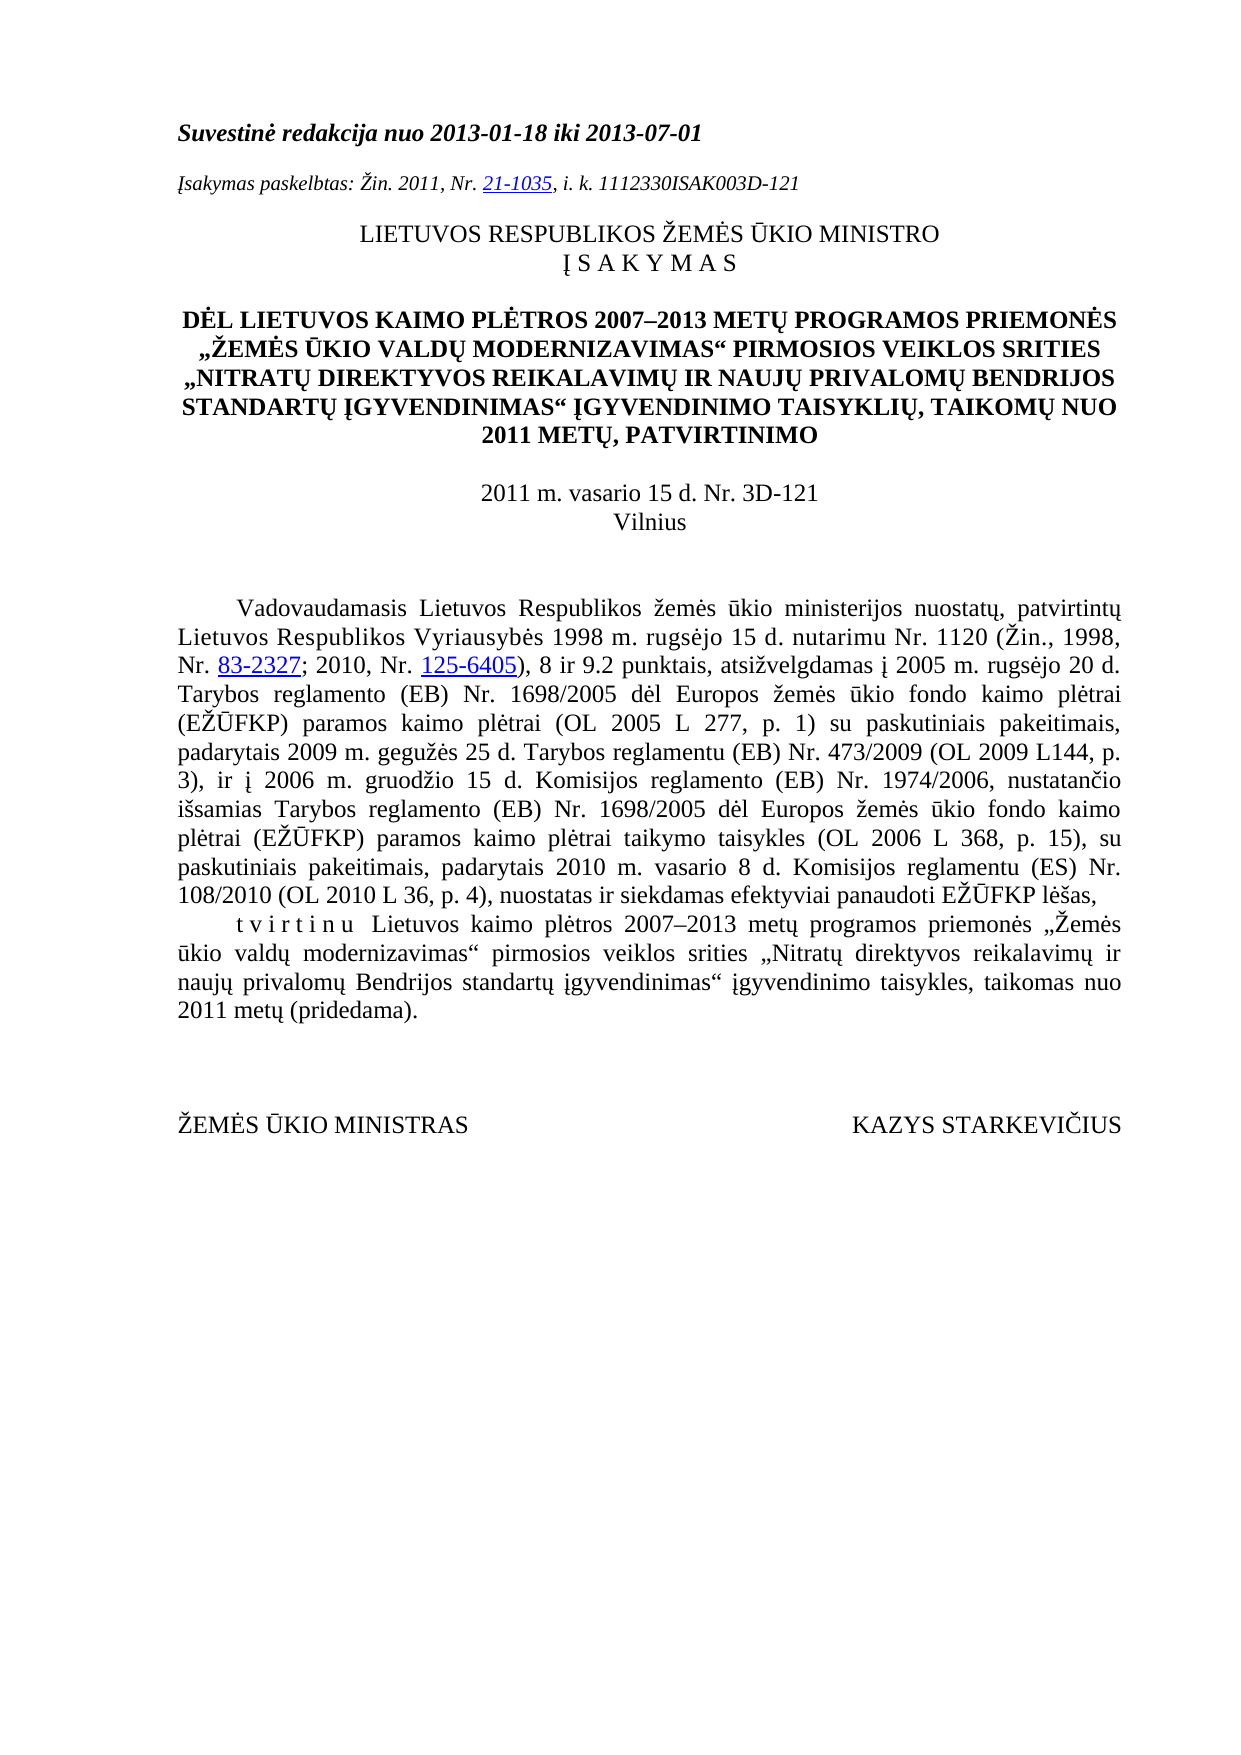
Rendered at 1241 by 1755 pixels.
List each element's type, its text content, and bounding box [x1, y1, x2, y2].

text tvirtinu Lietuvos kaimo plėtros 2007–2013 metų programos priemonės „Žemės ūkio valdų modernizavimas“ pirmosios veiklos srities „Nitratų direktyvos reikalavimų ir naujų privalomų Bendrijos standartų įgyvendinimas“ įgyvendinimo taisykles, taikomas nuo 2011 metų (pridedama). [177, 909, 1122, 1024]
text Įsakymas paskelbtas: Žin. 2011, Nr. 21-1035, i. k. 1112330ISAK003D-121 [177, 171, 1122, 195]
text Suvestinė redakcija nuo 2013-01-18 iki 2013-07-01 [177, 118, 1122, 147]
text Vilnius [177, 507, 1122, 535]
text Vadovaudamasis Lietuvos Respublikos žemės ūkio ministerijos nuostatų, patvirtintų Lietuvos Respublikos Vyriausybės 1998 m. rugsėjo 15 d. nutarimu Nr. 1120 (Žin., 1998, Nr. 83-2327; 2010, Nr. 125-6405), 8 ir 9.2 punktais, atsižvelgdamas į 2005 m. rugsėjo 20 d. Tarybos reglamento (EB) Nr. 1698/2005 dėl Europos žemės ūkio fondo kaimo plėtrai (EŽŪFKP) paramos kaimo plėtrai (OL 2005 L 277, p. 1) su paskutiniais pakeitimais, padarytais 2009 m. gegužės 25 d. Tarybos reglamentu (EB) Nr. 473/2009 (OL 2009 L144, p. 3), ir į 2006 m. gruodžio 15 d. Komisijos reglamento (EB) Nr. 1974/2006, nustatančio išsamias Tarybos reglamento (EB) Nr. 1698/2005 dėl Europos žemės ūkio fondo kaimo plėtrai (EŽŪFKP) paramos kaimo plėtrai taikymo taisykles (OL 2006 L 368, p. 15), su paskutiniais pakeitimais, padarytais 2010 m. vasario 8 d. Komisijos reglamentu (ES) Nr. 108/2010 (OL 2010 L 36, p. 4), nuostatas ir siekdamas efektyviai panaudoti EŽŪFKP lėšas, [177, 593, 1122, 909]
text ĮSAKYMAS [177, 248, 1122, 277]
text DĖL LIETUVOS KAIMO PLĖTROS 2007–2013 METŲ PROGRAMOS PRIEMONĖS „ŽEMĖS ŪKIO VALDŲ MODERNIZAVIMAS“ PIRMOSIOS VEIKLOS SRITIES „NITRATŲ DIREKTYVOS REIKALAVIMŲ IR NAUJŲ PRIVALOMŲ BENDRIJOS STANDARTŲ ĮGYVENDINIMAS“ ĮGYVENDINIMO TAISYKLIŲ, TAIKOMŲ NUO 2011 METŲ, PATVIRTINIMO [177, 305, 1122, 449]
text 2011 m. vasario 15 d. Nr. 3D-121 [177, 478, 1122, 507]
text Žemės ūkio ministras Kazys Starkevičius [177, 1110, 1122, 1139]
text LIETUVOS RESPUBLIKOS ŽEMĖS ŪKIO MINISTRO [177, 219, 1122, 248]
